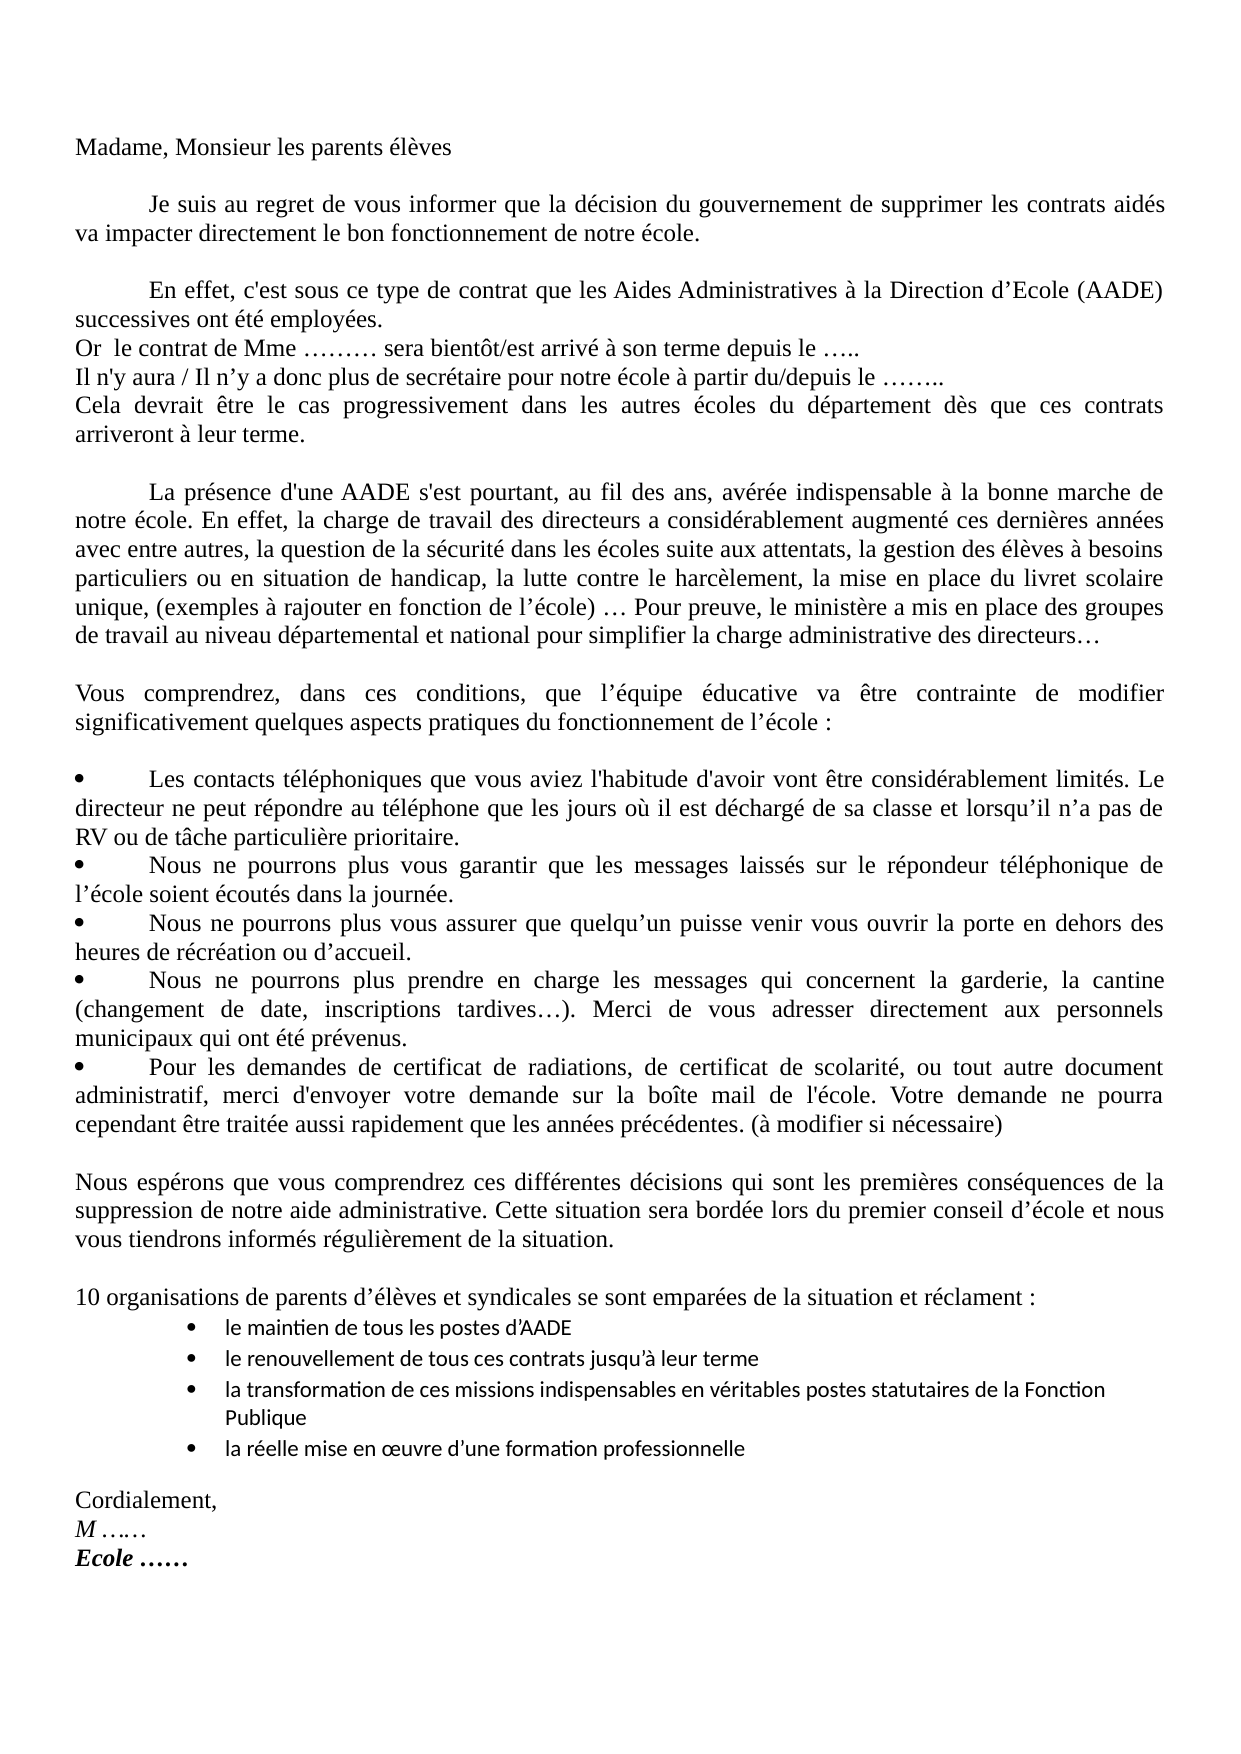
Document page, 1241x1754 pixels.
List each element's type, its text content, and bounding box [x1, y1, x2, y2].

text 10 organisations de parents d’élèves et syndicales se sont emparées de la situation et réclament : [75, 1282, 1165, 1311]
list Pour les demandes de certificat de radiations, de certificat de scolarité, ou tout autre document administratif, merci d'envoyer votre demande sur la boîte mail de l'école. Votre demande ne pourra cependant être traitée aussi rapidement que les années précédentes. (à modifier si nécessaire) [75, 1052, 1165, 1138]
text Madame, Monsieur les parents élèves [75, 132, 1165, 161]
text Nous espérons que vous comprendrez ces différentes décisions qui sont les premières conséquences de la suppression de notre aide administrative. Cette situation sera bordée lors du premier conseil d’école et nous vous tiendrons informés régulièrement de la situation. [75, 1167, 1165, 1253]
list Nous ne pourrons plus vous garantir que les messages laissés sur le répondeur téléphonique de l’école soient écoutés dans la journée. [75, 851, 1165, 908]
list Les contacts téléphoniques que vous aviez l'habitude d'avoir vont être considérablement limités. Le directeur ne peut répondre au téléphone que les jours où il est déchargé de sa classe et lorsqu’il n’a pas de RV ou de tâche particulière prioritaire. [75, 764, 1165, 851]
text Cordialement, [75, 1486, 1165, 1514]
text Il n'y aura / Il n’y a donc plus de secrétaire pour notre école à partir du/depuis le …….. [75, 362, 1165, 391]
text Cela devrait être le cas progressivement dans les autres écoles du département dès que ces contrats arriveront à leur terme. [75, 391, 1165, 448]
text Je suis au regret de vous informer que la décision du gouvernement de supprimer les contrats aidés va impacter directement le bon fonctionnement de notre école. [75, 189, 1165, 247]
text Vous comprendrez, dans ces conditions, que l’équipe éducative va être contrainte de modifier significativement quelques aspects pratiques du fonctionnement de l’école : [75, 678, 1165, 736]
text Ecole …… [75, 1543, 1165, 1572]
list le maintien de tous les postes d’AADE [187, 1313, 1165, 1341]
text Or le contrat de Mme ……… sera bientôt/est arrivé à son terme depuis le ….. [75, 333, 1165, 362]
list le renouvellement de tous ces contrats jusqu’à leur terme [187, 1344, 1165, 1372]
list Nous ne pourrons plus prendre en charge les messages qui concernent la garderie, la cantine (changement de date, inscriptions tardives…). Merci de vous adresser directement aux personnels municipaux qui ont été prévenus. [75, 966, 1165, 1052]
text M …… [75, 1514, 1165, 1543]
text En effet, c'est sous ce type de contrat que les Aides Administratives à la Direction d’Ecole (AADE) successives ont été employées. [75, 276, 1165, 333]
list la transformation de ces missions indispensables en véritables postes statutaires de la Fonction Publique [187, 1375, 1165, 1431]
text La présence d'une AADE s'est pourtant, au fil des ans, avérée indispensable à la bonne marche de notre école. En effet, la charge de travail des directeurs a considérablement augmenté ces dernières années avec entre autres, la question de la sécurité dans les écoles suite aux attentats, la gestion des élèves à besoins particuliers ou en situation de handicap, la lutte contre le harcèlement, la mise en place du livret scolaire unique, (exemples à rajouter en fonction de l’école) … Pour preuve, le ministère a mis en place des groupes de travail au niveau départemental et national pour simplifier la charge administrative des directeurs… [75, 477, 1165, 649]
list Nous ne pourrons plus vous assurer que quelqu’un puisse venir vous ouvrir la porte en dehors des heures de récréation ou d’accueil. [75, 908, 1165, 966]
list la réelle mise en œuvre d’une formation professionnelle [187, 1434, 1165, 1462]
